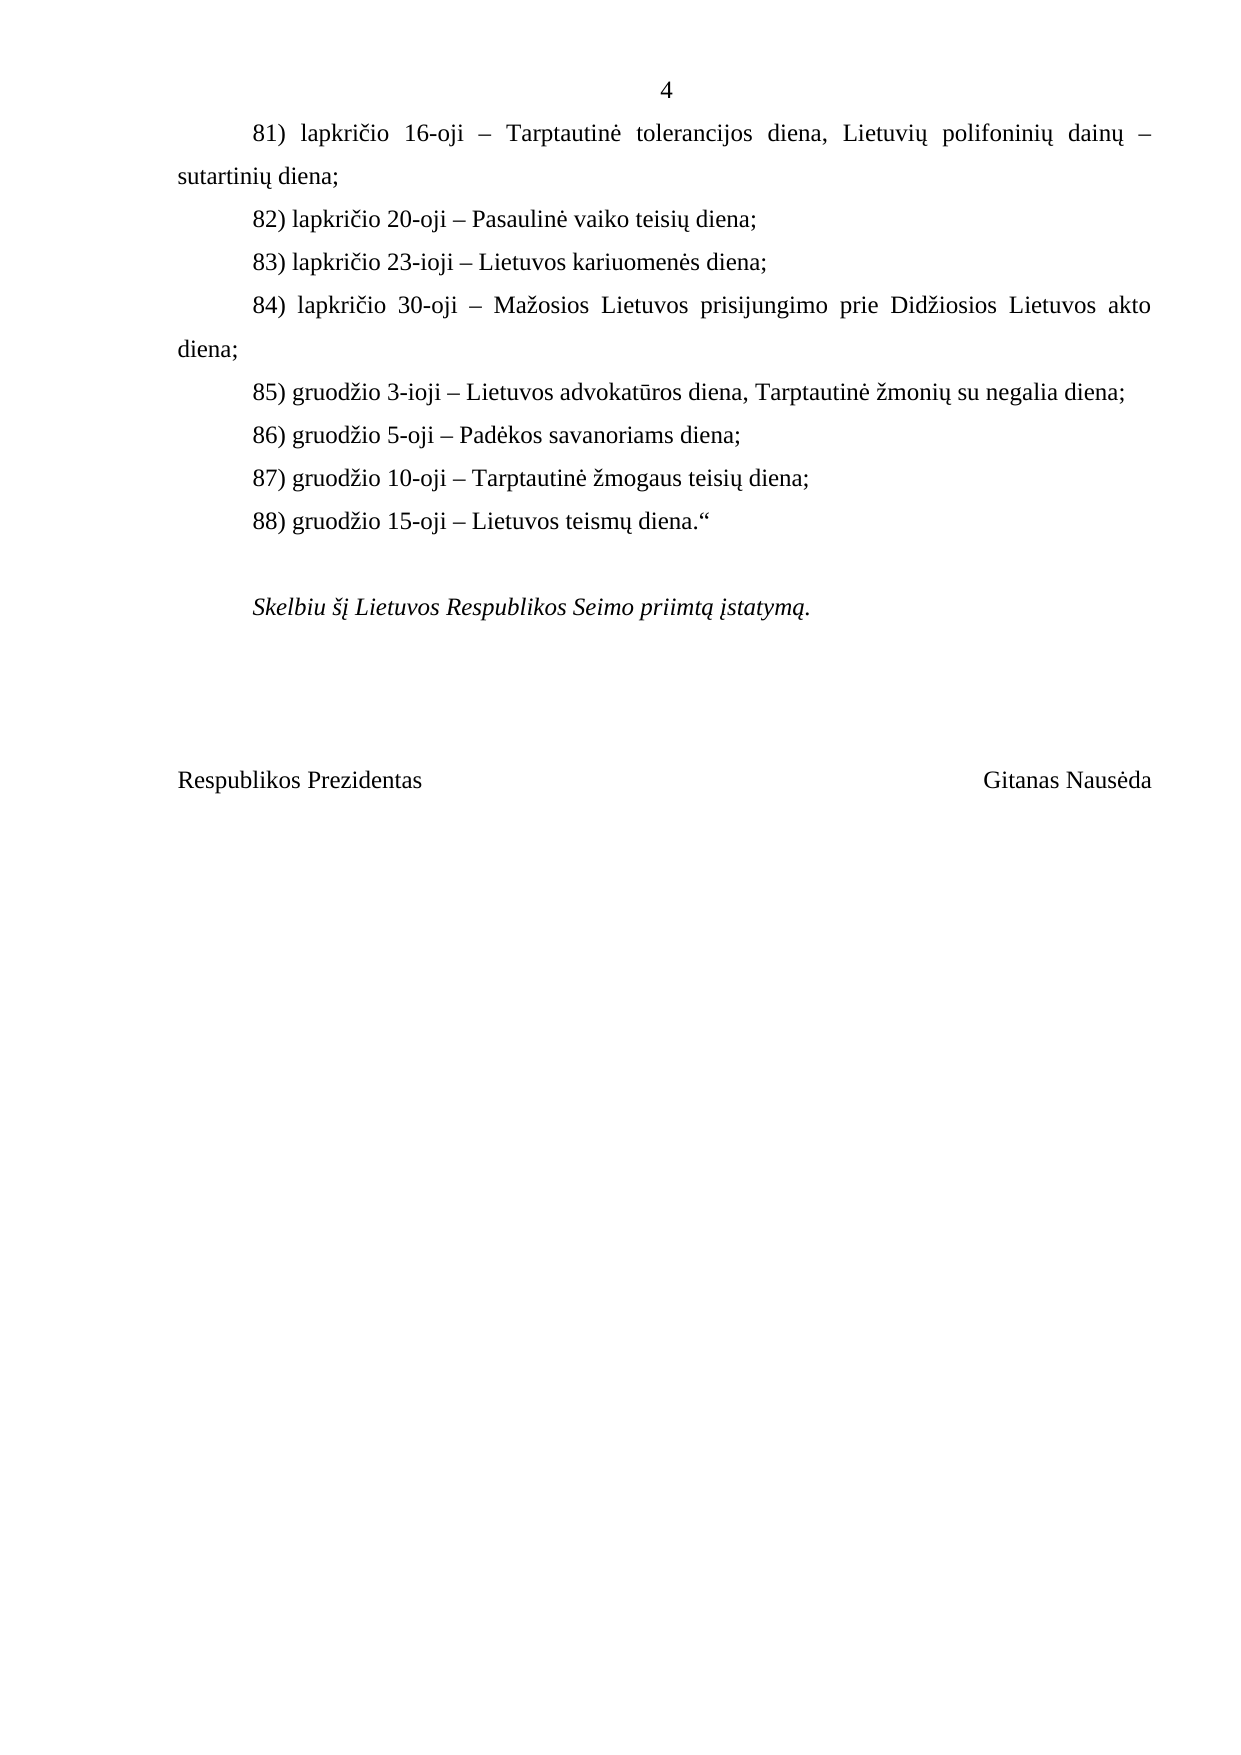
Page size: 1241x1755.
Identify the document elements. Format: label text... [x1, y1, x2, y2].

text Skelbiu šį Lietuvos Respublikos Seimo priimtą įstatymą. [177, 592, 1152, 621]
text 85) gruodžio 3-ioji – Lietuvos advokatūros diena, Tarptautinė žmonių su negalia diena; [177, 377, 1152, 406]
text 88) gruodžio 15-oji – Lietuvos teismų diena.“ [177, 506, 1152, 535]
text Respublikos Prezidentas Gitanas Nausėda [177, 765, 1152, 794]
text 86) gruodžio 5-oji – Padėkos savanoriams diena; [177, 420, 1152, 449]
text 83) lapkričio 23-ioji – Lietuvos kariuomenės diena; [177, 247, 1152, 276]
text 84) lapkričio 30-oji – Mažosios Lietuvos prisijungimo prie Didžiosios Lietuvos akto diena; [177, 291, 1152, 362]
text 82) lapkričio 20-oji – Pasaulinė vaiko teisių diena; [177, 204, 1152, 233]
text 87) gruodžio 10-oji – Tarptautinė žmogaus teisių diena; [177, 463, 1152, 492]
text 81) lapkričio 16-oji – Tarptautinė tolerancijos diena, Lietuvių polifoninių dainų – sutartinių diena; [177, 118, 1152, 190]
